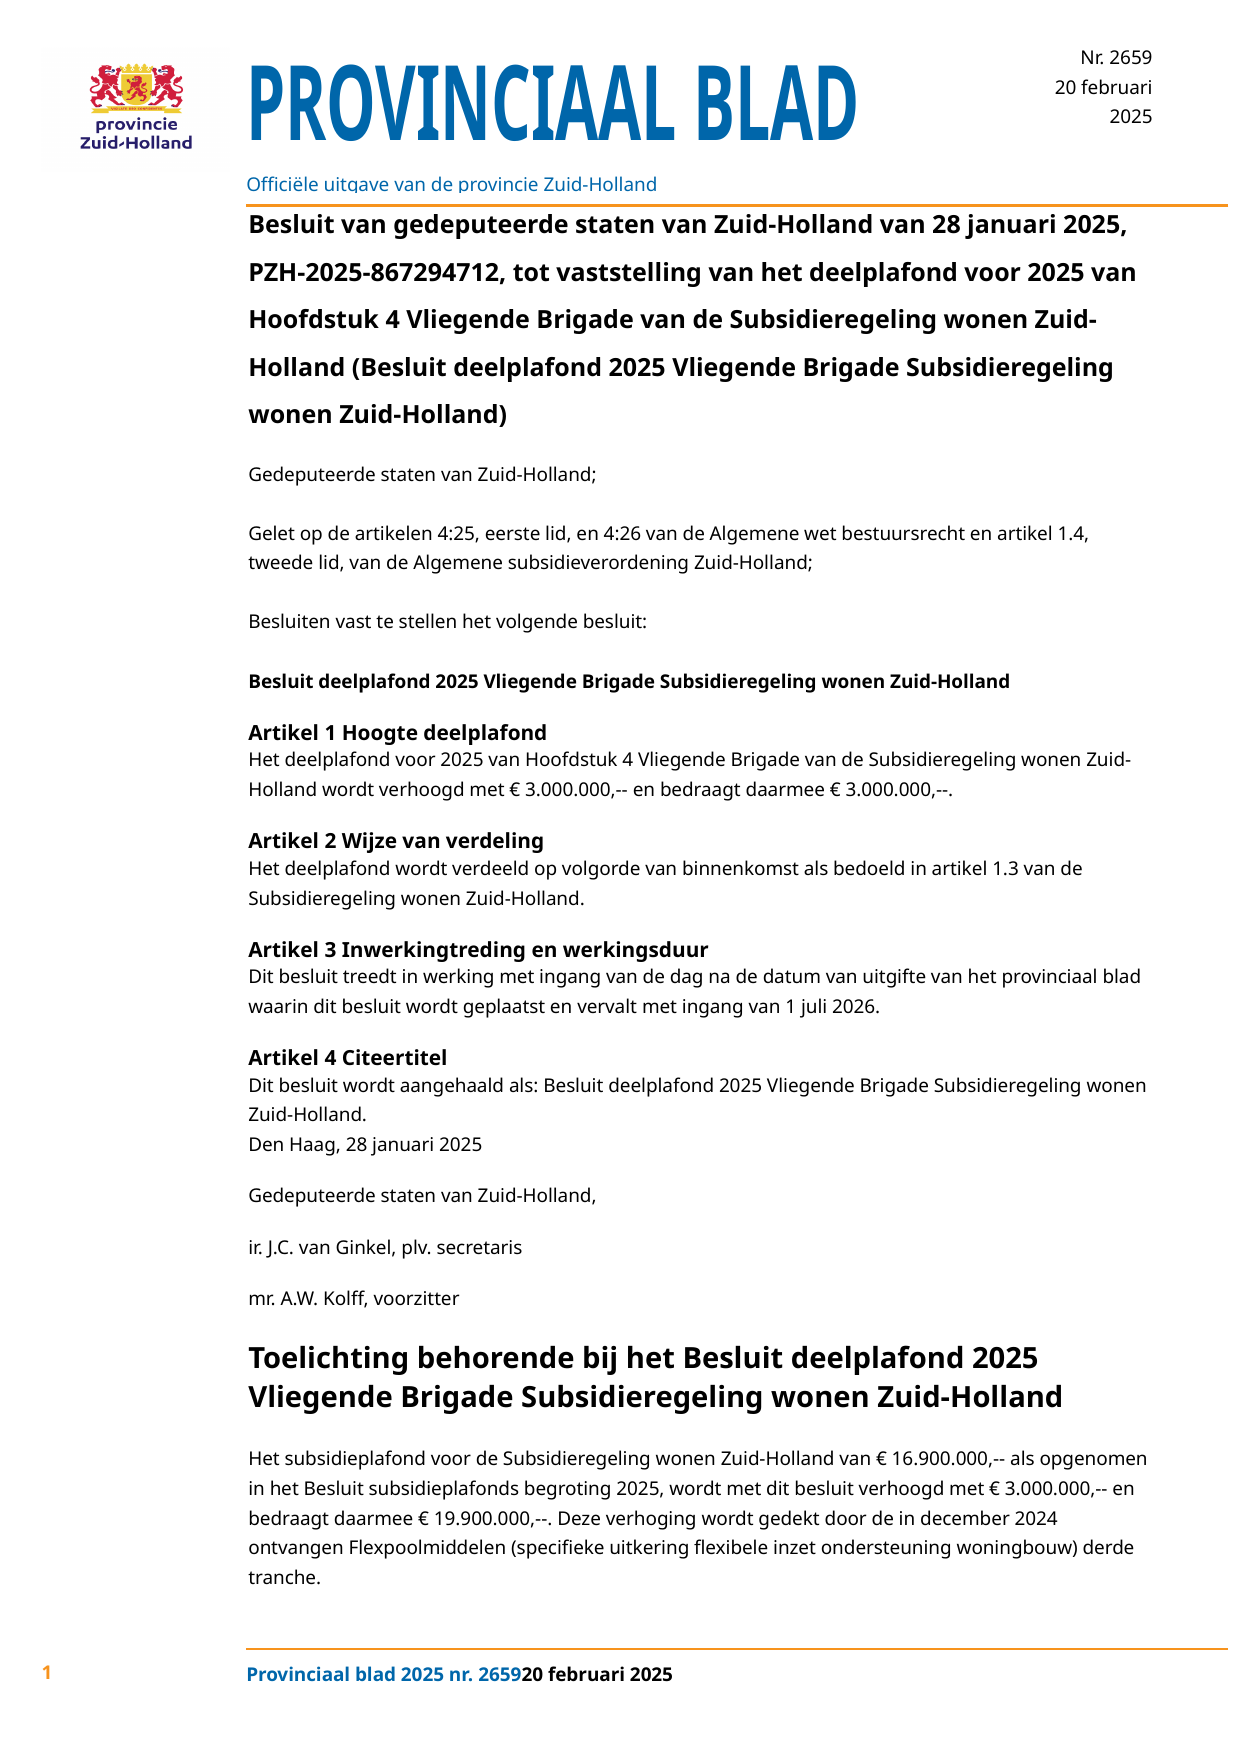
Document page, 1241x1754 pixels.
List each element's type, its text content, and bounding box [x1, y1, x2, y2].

text Het subsidieplafond voor de Subsidieregeling wonen Zuid-Holland van € 16.900.000,-- als opgenomen in het Besluit subsidieplafonds begroting 2025, wordt met dit besluit verhoogd met € 3.000.000,-- en bedraagt daarmee € 19.900.000,--. Deze verhoging wordt gedekt door de in december 2024 ontvangen Flexpoolmiddelen (specifieke uitkering flexibele inzet ondersteuning woningbouw) derde tranche. [248, 1446, 1152, 1589]
text Gedeputeerde staten van Zuid-Holland, [248, 1183, 1152, 1208]
text Besluit van gedeputeerde staten van Zuid-Holland van 28 januari 2025, PZH-2025-867294712, tot vaststelling van het deelplafond voor 2025 van Hoofdstuk 4 Vliegende Brigade van de Subsidieregeling wonen Zuid-Holland (Besluit deelplafond 2025 Vliegende Brigade Subsidieregeling wonen Zuid-Holland) [248, 207, 1152, 431]
text mr. A.W. Kolff, voorzitter [248, 1286, 1152, 1311]
text Het deelplafond wordt verdeeld op volgorde van binnenkomst als bedoeld in artikel 1.3 van de Subsidieregeling wonen Zuid-Holland. [248, 855, 1152, 910]
text Artikel 1 Hoogte deelplafond [248, 718, 1152, 747]
picture [41, 47, 231, 172]
text Besluit deelplafond 2025 Vliegende Brigade Subsidieregeling wonen Zuid-Holland [248, 668, 1152, 693]
text Artikel 3 Inwerkingtreding en werkingsduur [248, 935, 1152, 963]
text Besluiten vast te stellen het volgende besluit: [248, 609, 1152, 634]
text Dit besluit wordt aangehaald als: Besluit deelplafond 2025 Vliegende Brigade Subsidieregeling wonen Zuid-Holland. [248, 1072, 1152, 1127]
text Den Haag, 28 januari 2025 [248, 1131, 1152, 1157]
text Toelichting behorende bij het Besluit deelplafond 2025 Vliegende Brigade Subsidieregeling wonen Zuid-Holland [248, 1337, 1152, 1416]
text Artikel 4 Citeertitel [248, 1043, 1152, 1072]
text Het deelplafond voor 2025 van Hoofdstuk 4 Vliegende Brigade van de Subsidieregeling wonen Zuid-Holland wordt verhoogd met € 3.000.000,-- en bedraagt daarmee € 3.000.000,--. [248, 747, 1152, 802]
text Gedeputeerde staten van Zuid-Holland; [248, 461, 1152, 486]
text Gelet op de artikelen 4:25, eerste lid, en 4:26 van de Algemene wet bestuursrecht en artikel 1.4, tweede lid, van de Algemene subsidieverordening Zuid-Holland; [248, 520, 1152, 575]
text ir. J.C. van Ginkel, plv. secretaris [248, 1234, 1152, 1260]
text Artikel 2 Wijze van verdeling [248, 827, 1152, 855]
text Dit besluit treedt in werking met ingang van de dag na de datum van uitgifte van het provinciaal blad waarin dit besluit wordt geplaatst en vervalt met ingang van 1 juli 2026. [248, 963, 1152, 1019]
